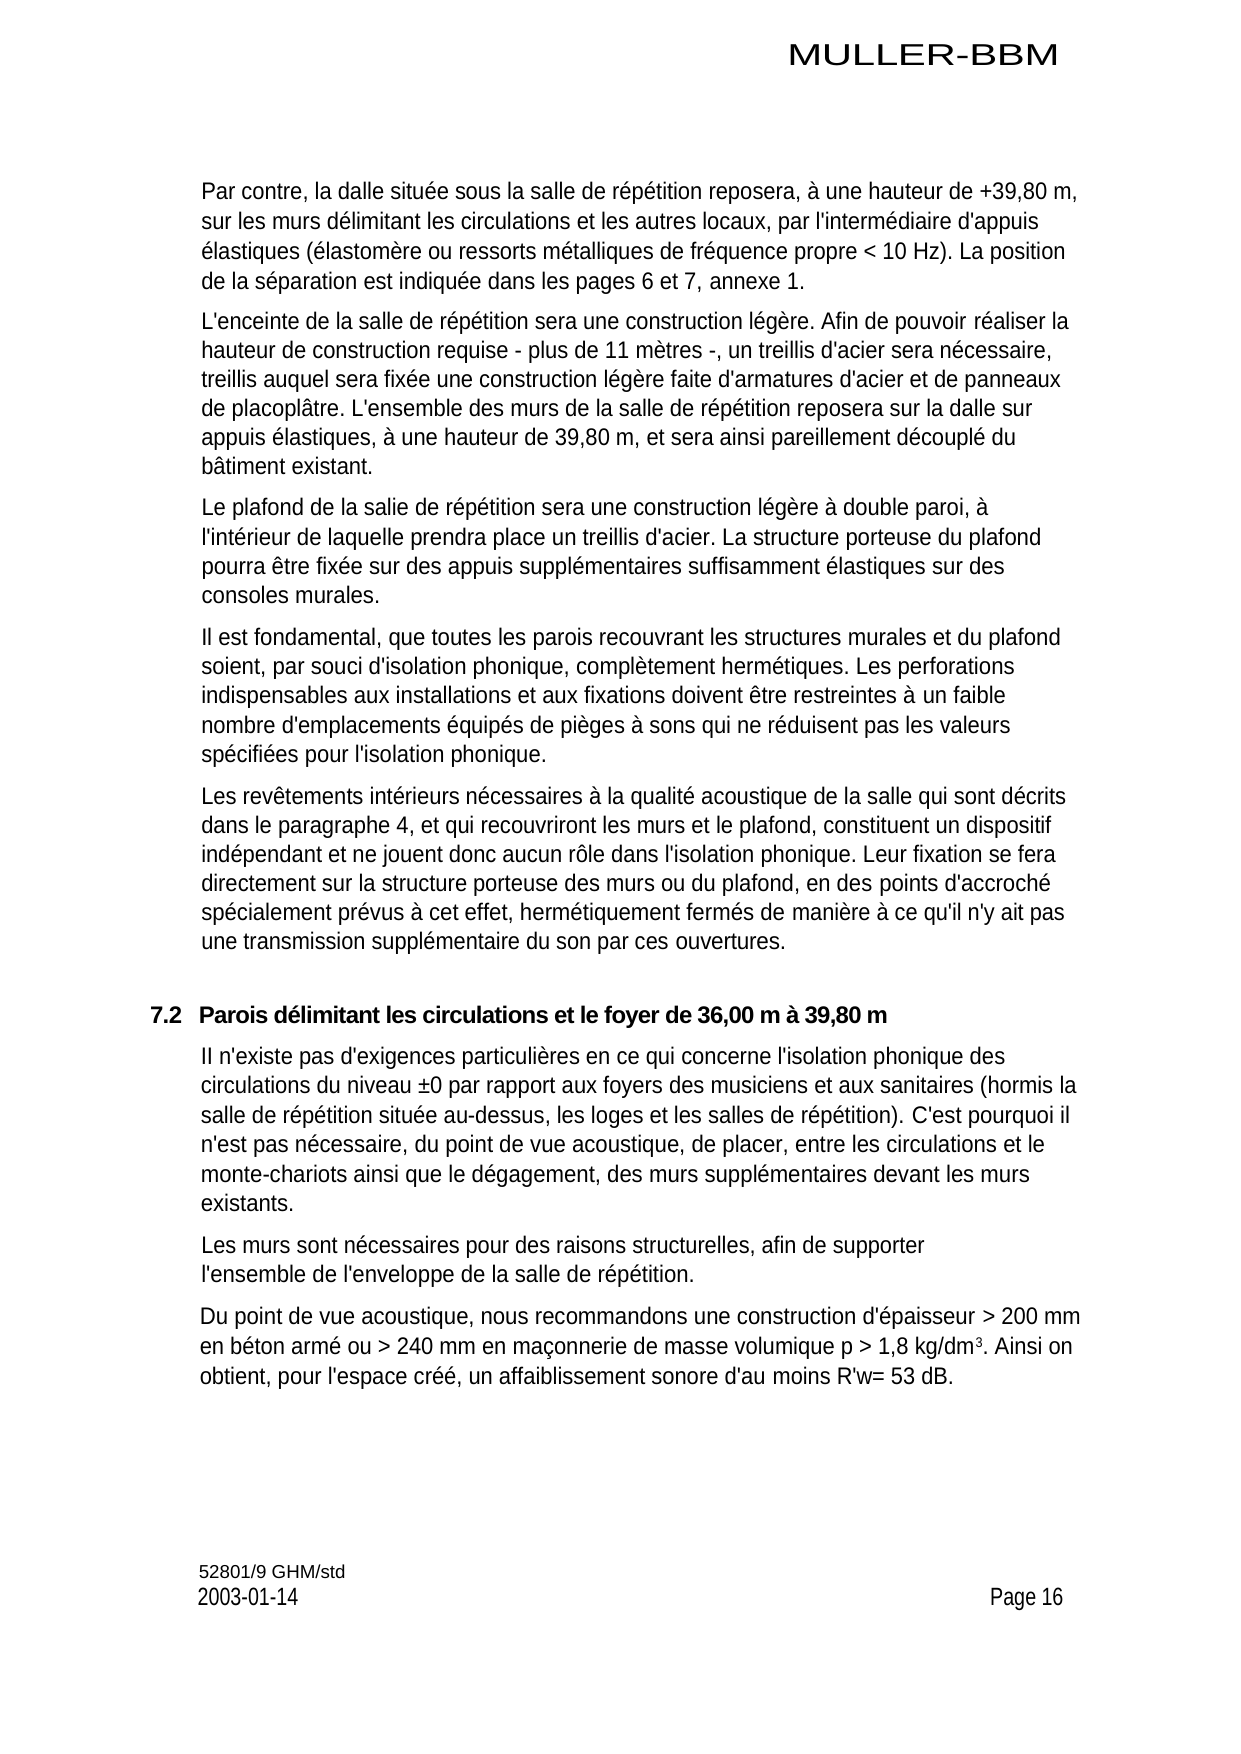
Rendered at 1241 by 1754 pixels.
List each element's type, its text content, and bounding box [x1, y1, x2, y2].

text 2003-01-14 Page 16 [197, 1583, 1081, 1611]
text II n'existe pas d'exigences particulières en ce qui concerne l'isolation phonique des circulations du niveau ±0 par rapport aux foyers des musiciens et aux sanitaires (hormis la salle de répétition située au-dessus, les loges et les salles de répétition). C'est pourquoi il n'est pas nécessaire, du point de vue acoustique, de placer, entre les circulations et le monte-chariots ainsi que le dégagement, des murs supplémentaires devant les murs existants. [201, 1041, 1081, 1218]
text Du point de vue acoustique, nous recommandons une construction d'épaisseur > 200 mm en béton armé ou > 240 mm en maçonnerie de masse volumique p > 1,8 kg/dm3. Ainsi on obtient, pour l'espace créé, un affaiblissement sonore d'au moins R'w= 53 dB. [199, 1300, 1081, 1390]
text Il est fondamental, que toutes les parois recouvrant les structures murales et du plafond soient, par souci d'isolation phonique, complètement hermétiques. Les perforations indispensables aux installations et aux fixations doivent être restreintes à un faible nombre d'emplacements équipés de pièges à sons qui ne réduisent pas les valeurs spécifiées pour l'isolation phonique. [201, 621, 1081, 769]
text Le plafond de la salie de répétition sera une construction légère à double paroi, à l'intérieur de laquelle prendra place un treillis d'acier. La structure porteuse du plafond pourra être fixée sur des appuis supplémentaires suffisamment élastiques sur des consoles murales. [201, 492, 1081, 610]
text Les revêtements intérieurs nécessaires à la qualité acoustique de la salle qui sont décrits dans le paragraphe 4, et qui recouvriront les murs et le plafond, constituent un dispositif indépendant et ne jouent donc aucun rôle dans l'isolation phonique. Leur fixation se fera directement sur la structure porteuse des murs ou du plafond, en des points d'accroché spécialement prévus à cet effet, hermétiquement fermés de manière à ce qu'il n'y ait pas une transmission supplémentaire du son par ces ouvertures. [201, 781, 1081, 955]
text Par contre, la dalle située sous la salle de répétition reposera, à une hauteur de +39,80 m, sur les murs délimitant les circulations et les autres locaux, par l'intermédiaire d'appuis élastiques (élastomère ou ressorts métalliques de fréquence propre < 10 Hz). La position de la séparation est indiquée dans les pages 6 et 7, annexe 1. [201, 176, 1081, 296]
text 7.2 Parois délimitant les circulations et le foyer de 36,00 m à 39,80 m [150, 1001, 1081, 1028]
text Les murs sont nécessaires pour des raisons structurelles, afin de supporter l'ensemble de l'enveloppe de la salle de répétition. [201, 1231, 977, 1288]
text MULLER-BBM [787, 37, 1081, 71]
text 52801/9 GHM/std [198, 1562, 1081, 1583]
text L'enceinte de la salle de répétition sera une construction légère. Afin de pouvoir réaliser la hauteur de construction requise - plus de 11 mètres -, un treillis d'acier sera nécessaire, treillis auquel sera fixée une construction légère faite d'armatures d'acier et de panneaux de placoplâtre. L'ensemble des murs de la salle de répétition reposera sur la dalle sur appuis élastiques, à une hauteur de 39,80 m, et sera ainsi pareillement découplé du bâtiment existant. [201, 306, 1081, 480]
